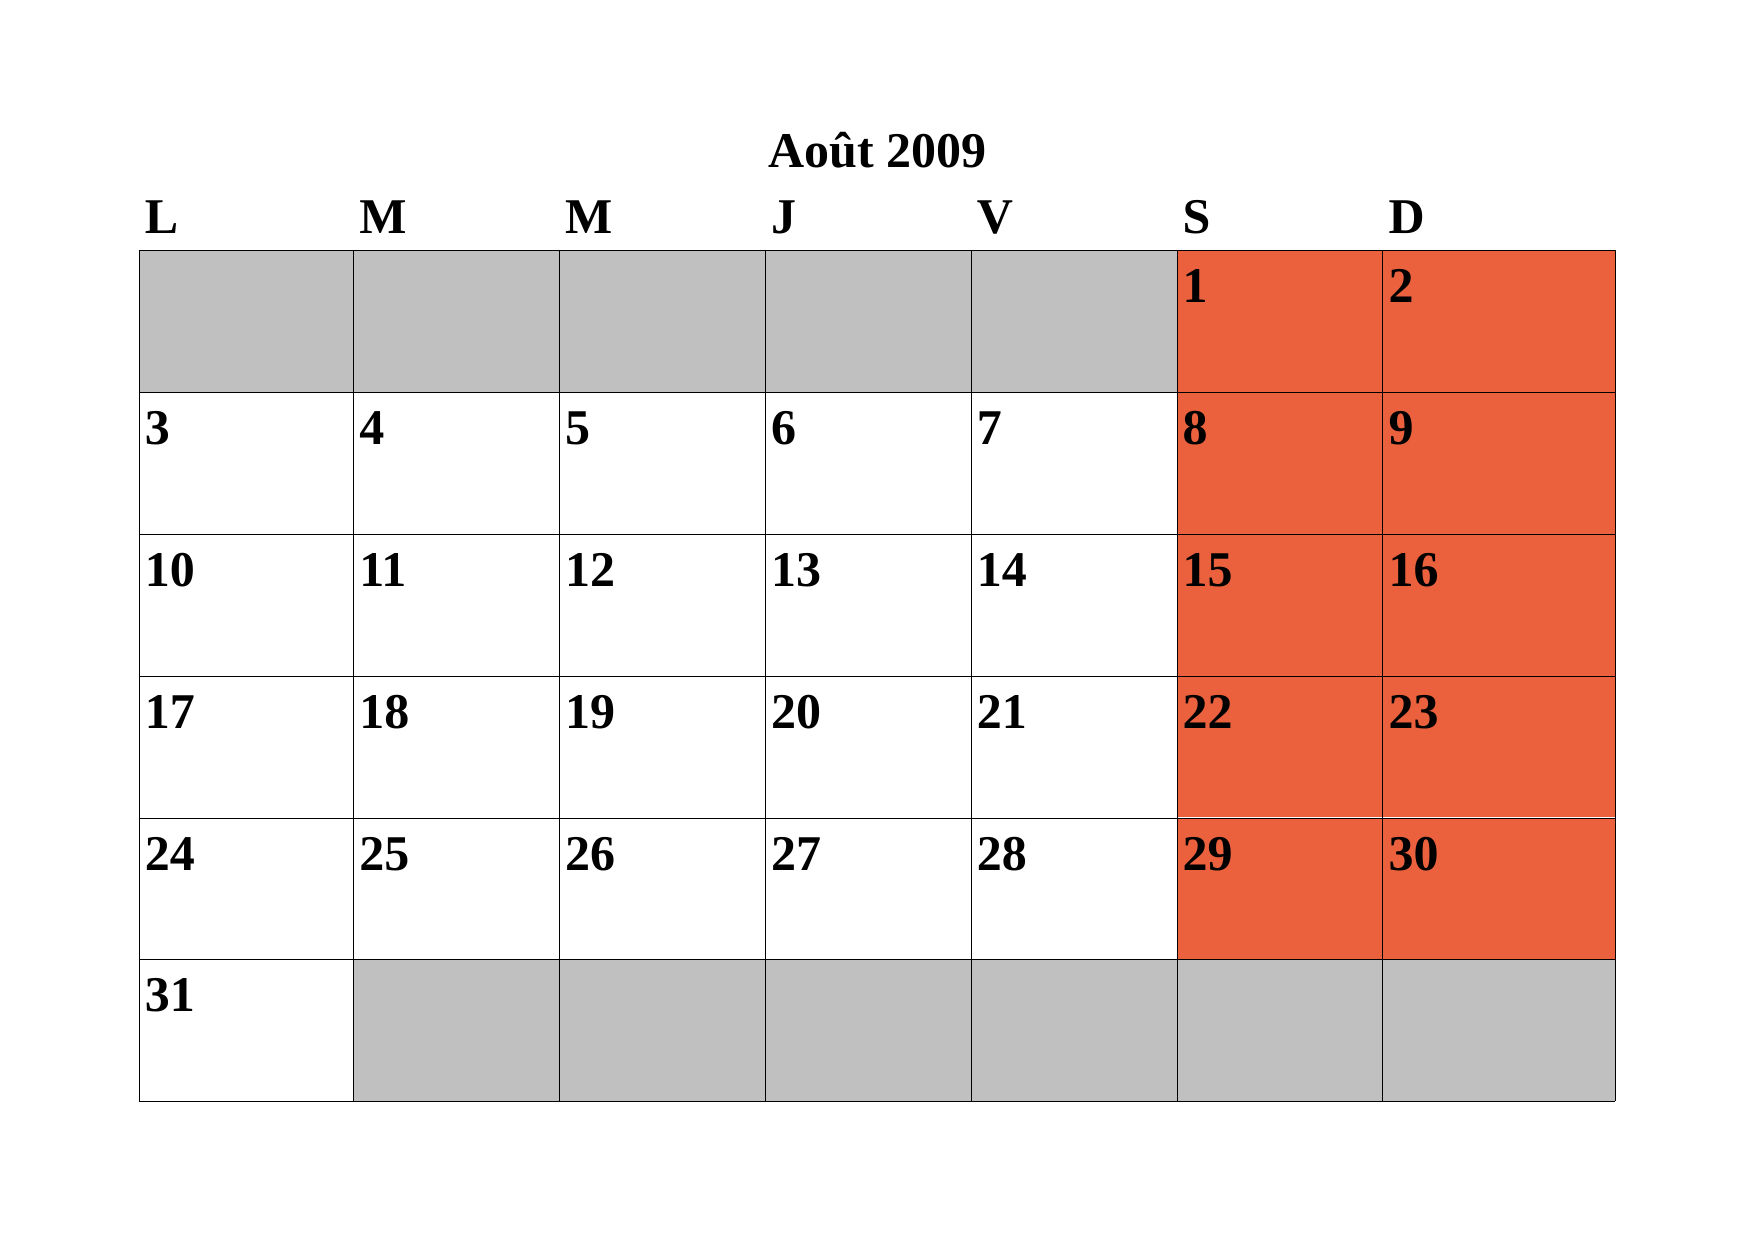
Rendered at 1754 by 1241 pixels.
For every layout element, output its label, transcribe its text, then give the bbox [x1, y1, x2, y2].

table_cell 22 [1178, 677, 1382, 817]
table_cell [140, 251, 353, 392]
table_cell 15 [1178, 535, 1382, 676]
table_cell [560, 960, 765, 1101]
table_cell [560, 251, 765, 392]
table_cell [766, 251, 971, 392]
table_cell 2 [1383, 251, 1615, 392]
table_cell 21 [972, 677, 1177, 817]
table_cell 6 [766, 393, 971, 534]
table_cell D [1383, 181, 1615, 250]
table_cell 23 [1383, 677, 1615, 817]
table_cell 31 [140, 960, 353, 1101]
table_cell J [765, 181, 971, 250]
table_cell 30 [1383, 819, 1615, 959]
table_cell 5 [560, 393, 765, 534]
table_cell 26 [560, 819, 765, 959]
table_cell [972, 251, 1177, 392]
table_cell [354, 251, 559, 392]
table_cell 8 [1178, 393, 1382, 534]
table_cell M [354, 181, 559, 250]
table_cell 3 [140, 393, 353, 534]
table_cell S [1177, 181, 1382, 250]
table_cell 19 [560, 677, 765, 817]
table_cell 11 [354, 535, 559, 676]
table_cell 29 [1178, 819, 1382, 959]
table_cell 28 [972, 819, 1177, 959]
table_cell 12 [560, 535, 765, 676]
table_cell 7 [972, 393, 1177, 534]
table_cell 20 [766, 677, 971, 817]
table_cell V [971, 181, 1177, 250]
table_cell 16 [1383, 535, 1615, 676]
table_cell 18 [354, 677, 559, 817]
table_cell 4 [354, 393, 559, 534]
table_cell 27 [766, 819, 971, 959]
table_cell 14 [972, 535, 1177, 676]
table_cell [354, 960, 559, 1101]
table_cell 10 [140, 535, 353, 676]
table_cell [766, 960, 971, 1101]
table_cell M [559, 181, 765, 250]
table_cell 9 [1383, 393, 1615, 534]
table_cell [972, 960, 1177, 1101]
table_cell [1178, 960, 1382, 1101]
table_cell L [139, 181, 353, 250]
table_cell 17 [140, 677, 353, 817]
table_cell 1 [1178, 251, 1382, 392]
table_cell [1383, 960, 1615, 1101]
table_cell 25 [354, 819, 559, 959]
table_header Août 2009 [139, 118, 1615, 181]
table_cell 13 [766, 535, 971, 676]
table_cell 24 [140, 819, 353, 959]
